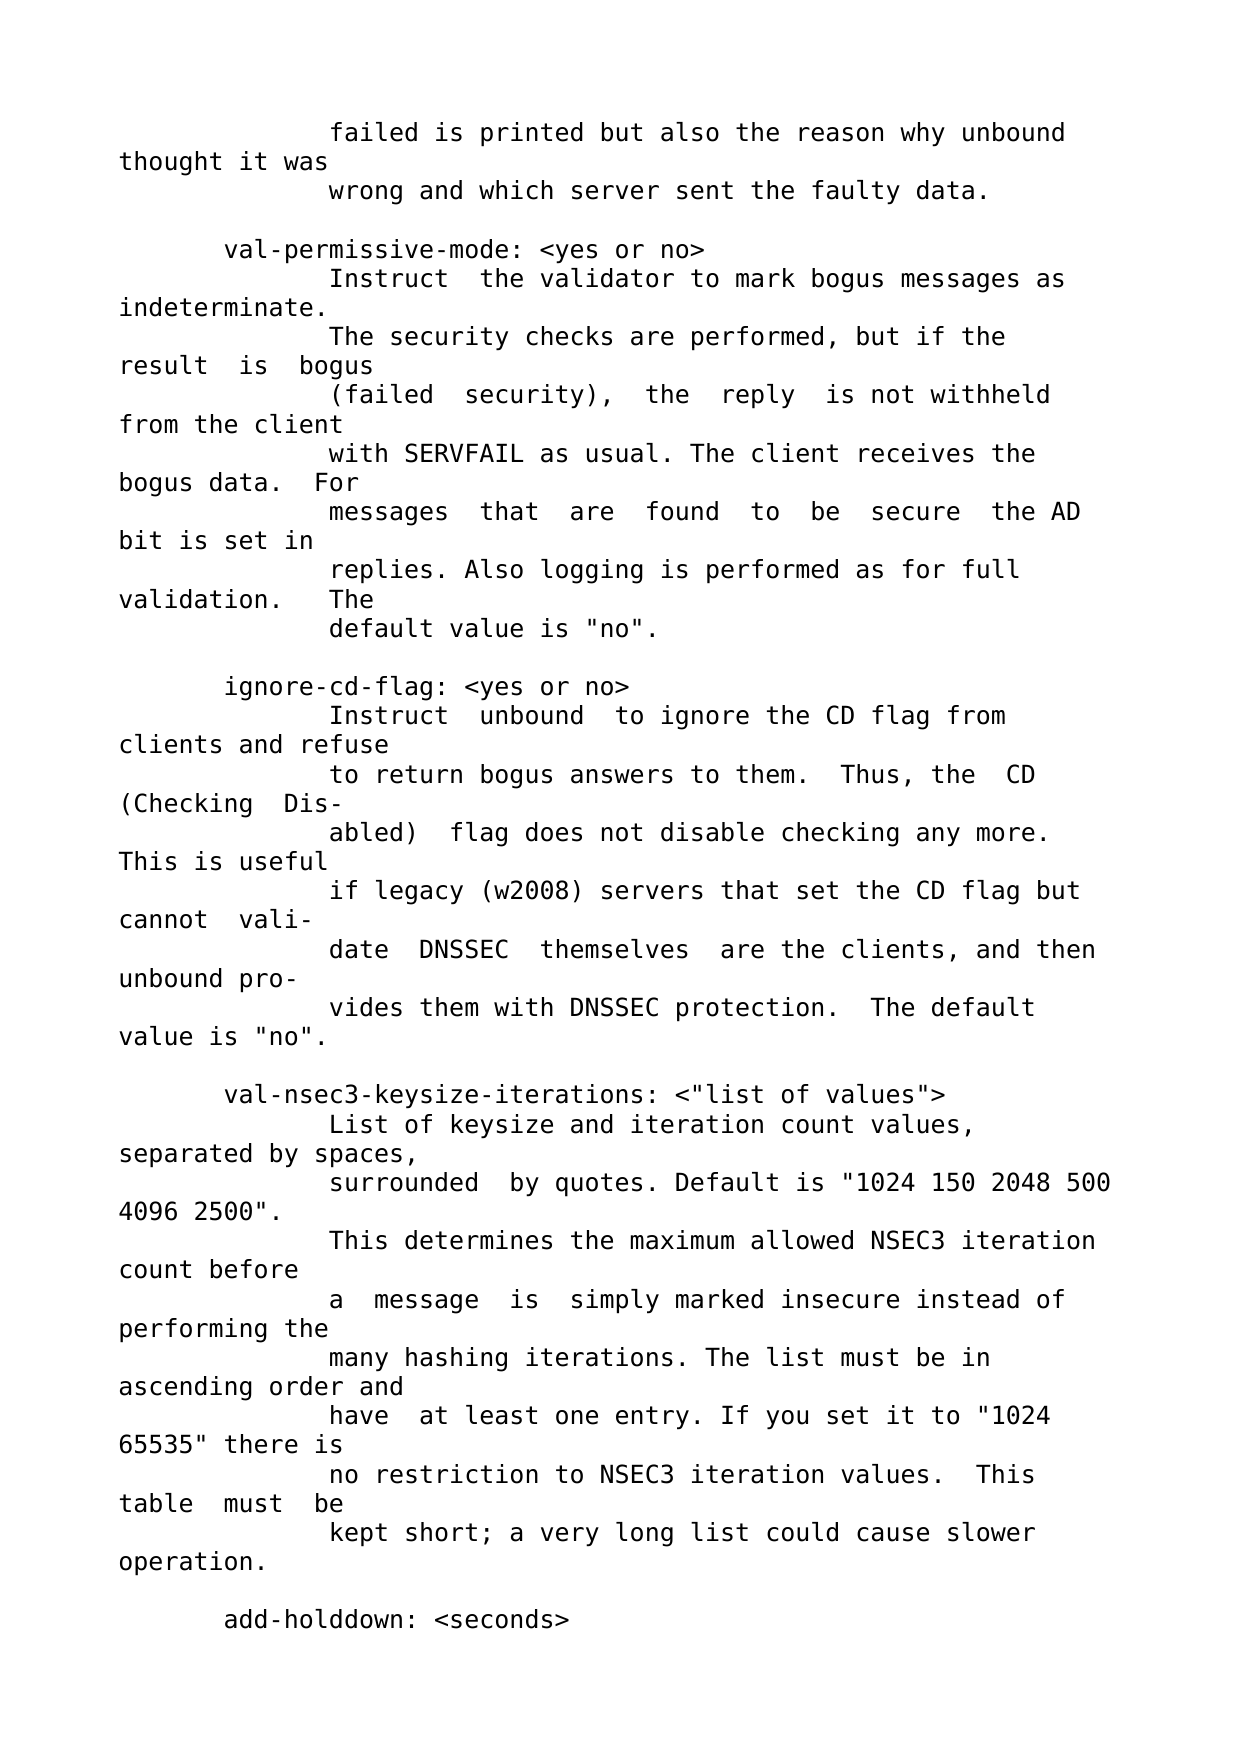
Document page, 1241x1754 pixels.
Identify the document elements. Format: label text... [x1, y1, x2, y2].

text failed is printed but also the reason why unbound thought it was wrong and which server sent the faulty data. val-permissive-mode: <yes or no> Instruct the validator to mark bogus messages as indeterminate. The security checks are performed, but if the result is bogus (failed security), the reply is not withheld from the client with SERVFAIL as usual. The client receives the bogus data. For messages that are found to be secure the AD bit is set in replies. Also logging is performed as for full validation. The default value is "no". ignore-cd-flag: <yes or no> Instruct unbound to ignore the CD flag from clients and refuse to return bogus answers to them. Thus, the CD (Checking Dis- abled) flag does not disable checking any more. This is useful if legacy (w2008) servers that set the CD flag but cannot vali- date DNSSEC themselves are the clients, and then unbound pro- vides them with DNSSEC protection. The default value is "no". val-nsec3-keysize-iterations: <"list of values"> List of keysize and iteration count values, separated by spaces, surrounded by quotes. Default is "1024 150 2048 500 4096 2500". This determines the maximum allowed NSEC3 iteration count before a message is simply marked insecure instead of performing the many hashing iterations. The list must be in ascending order and have at least one entry. If you set it to "1024 65535" there is no restriction to NSEC3 iteration values. This table must be kept short; a very long list could cause slower operation. add-holddown: <seconds> [118, 118, 1122, 1635]
